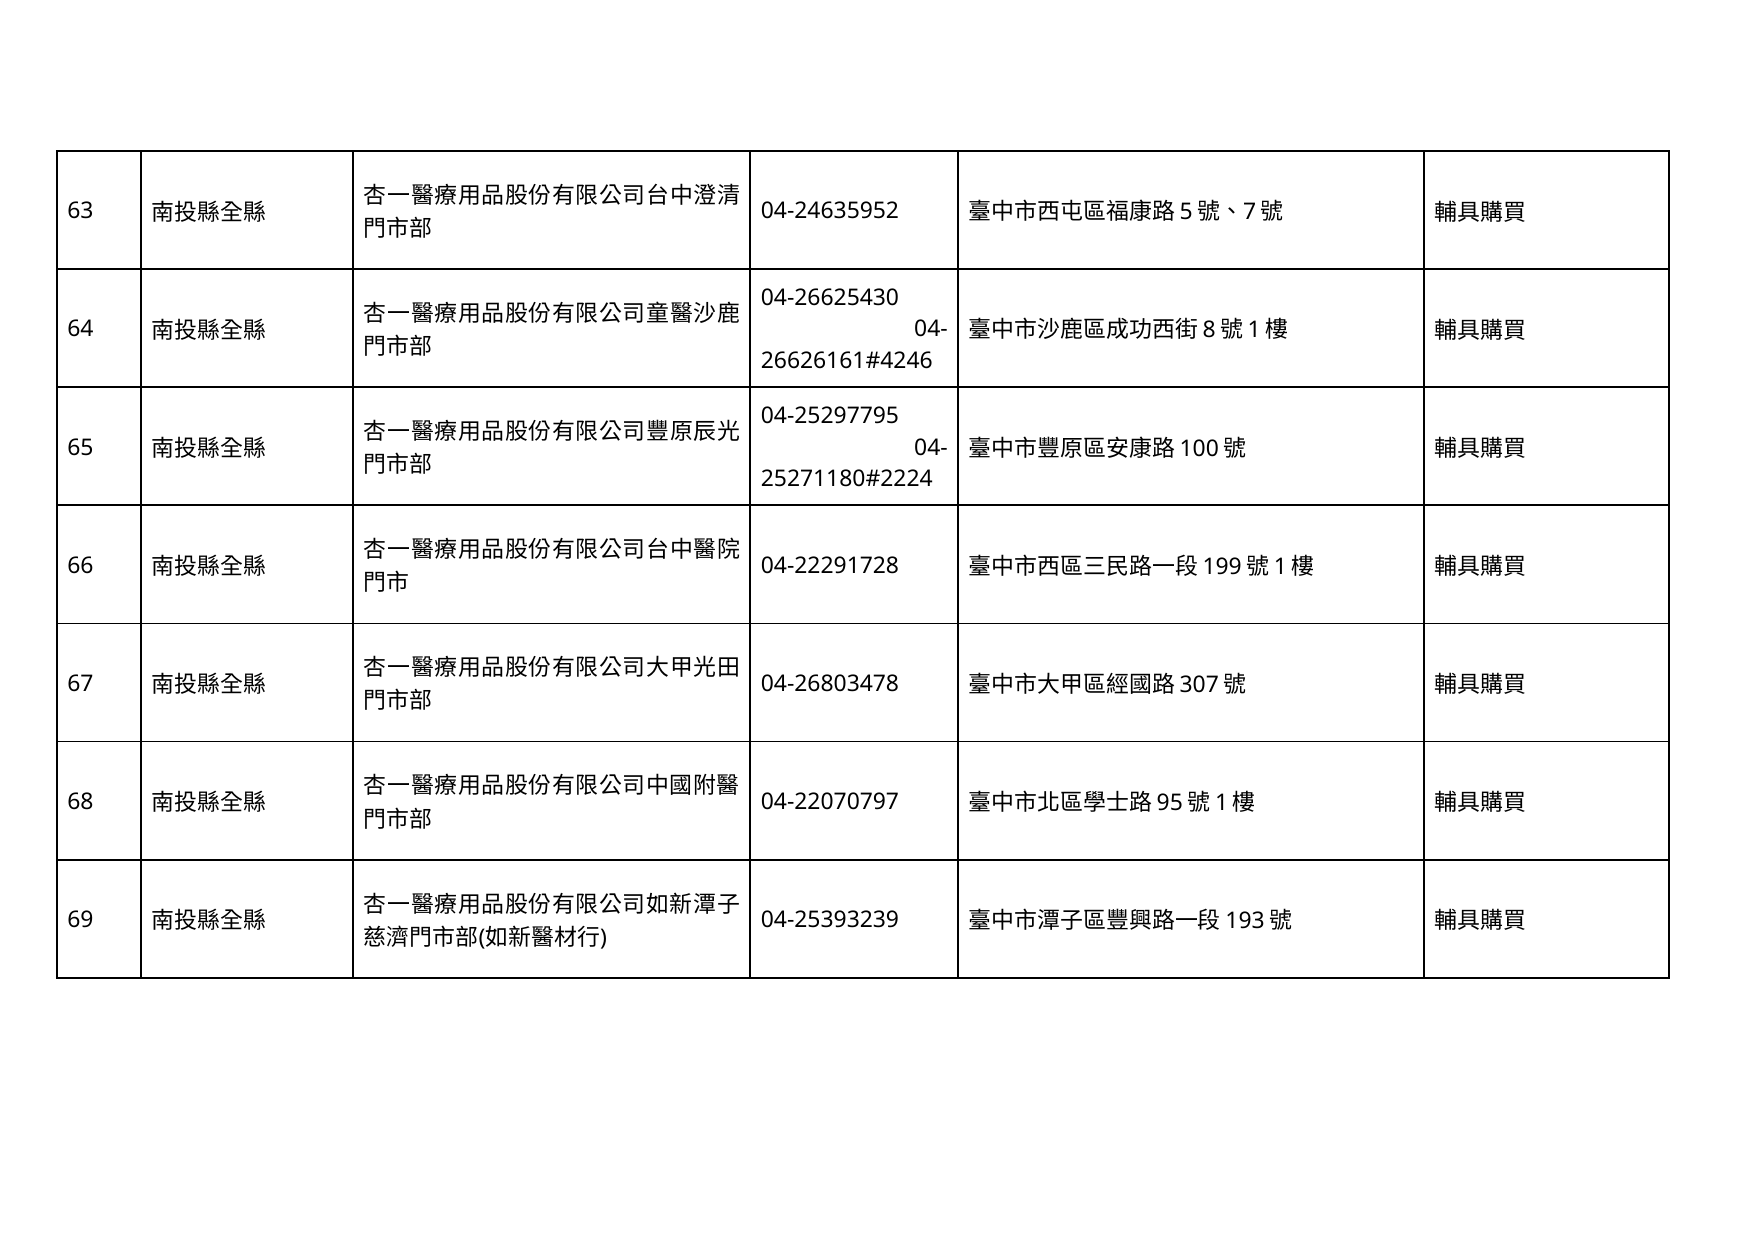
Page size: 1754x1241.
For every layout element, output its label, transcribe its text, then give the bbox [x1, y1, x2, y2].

table_cell 臺中市沙鹿區成功西街8號1樓 [959, 270, 1423, 386]
table_cell 04-22070797 [751, 742, 957, 859]
table_cell 68 [58, 742, 140, 859]
table_cell 輔具購買 [1425, 742, 1668, 859]
table_cell 66 [58, 506, 140, 622]
table_cell 04-26803478 [751, 624, 957, 741]
table_cell 輔具購買 [1425, 506, 1668, 622]
table_cell 杏一醫療用品股份有限公司如新潭子慈濟門市部(如新醫材行) [354, 861, 749, 977]
table_cell 04-22291728 [751, 506, 957, 622]
table_cell 杏一醫療用品股份有限公司台中澄清門市部 [354, 152, 749, 268]
table_cell 輔具購買 [1425, 861, 1668, 977]
table_cell 南投縣全縣 [142, 742, 352, 859]
table_cell 杏一醫療用品股份有限公司台中醫院門市 [354, 506, 749, 622]
table_cell 04-24635952 [751, 152, 957, 268]
table_cell 67 [58, 624, 140, 741]
table_cell 臺中市北區學士路95號1樓 [959, 742, 1423, 859]
table_cell 04-25393239 [751, 861, 957, 977]
table_cell 南投縣全縣 [142, 624, 352, 741]
table_cell 63 [58, 152, 140, 268]
table_cell 臺中市潭子區豐興路一段193號 [959, 861, 1423, 977]
table_cell 杏一醫療用品股份有限公司豐原辰光門市部 [354, 388, 749, 504]
table_cell 69 [58, 861, 140, 977]
table_cell 65 [58, 388, 140, 504]
table_cell 臺中市豐原區安康路100號 [959, 388, 1423, 504]
table_cell 南投縣全縣 [142, 506, 352, 622]
table_cell 輔具購買 [1425, 624, 1668, 741]
table_cell 南投縣全縣 [142, 270, 352, 386]
table_cell 臺中市大甲區經國路307號 [959, 624, 1423, 741]
table_cell 輔具購買 [1425, 152, 1668, 268]
table_cell 南投縣全縣 [142, 861, 352, 977]
table_cell 南投縣全縣 [142, 152, 352, 268]
table_cell 臺中市西區三民路一段199號1樓 [959, 506, 1423, 622]
table_cell 輔具購買 [1425, 270, 1668, 386]
table_cell 64 [58, 270, 140, 386]
table_cell 杏一醫療用品股份有限公司童醫沙鹿門市部 [354, 270, 749, 386]
table_cell 04-26625430 04-26626161#4246 [751, 270, 957, 386]
table_cell 杏一醫療用品股份有限公司中國附醫門市部 [354, 742, 749, 859]
table_cell 臺中市西屯區福康路5號、7號 [959, 152, 1423, 268]
table_cell 杏一醫療用品股份有限公司大甲光田門市部 [354, 624, 749, 741]
table_cell 04-25297795 04-25271180#2224 [751, 388, 957, 504]
table_cell 輔具購買 [1425, 388, 1668, 504]
table_cell 南投縣全縣 [142, 388, 352, 504]
